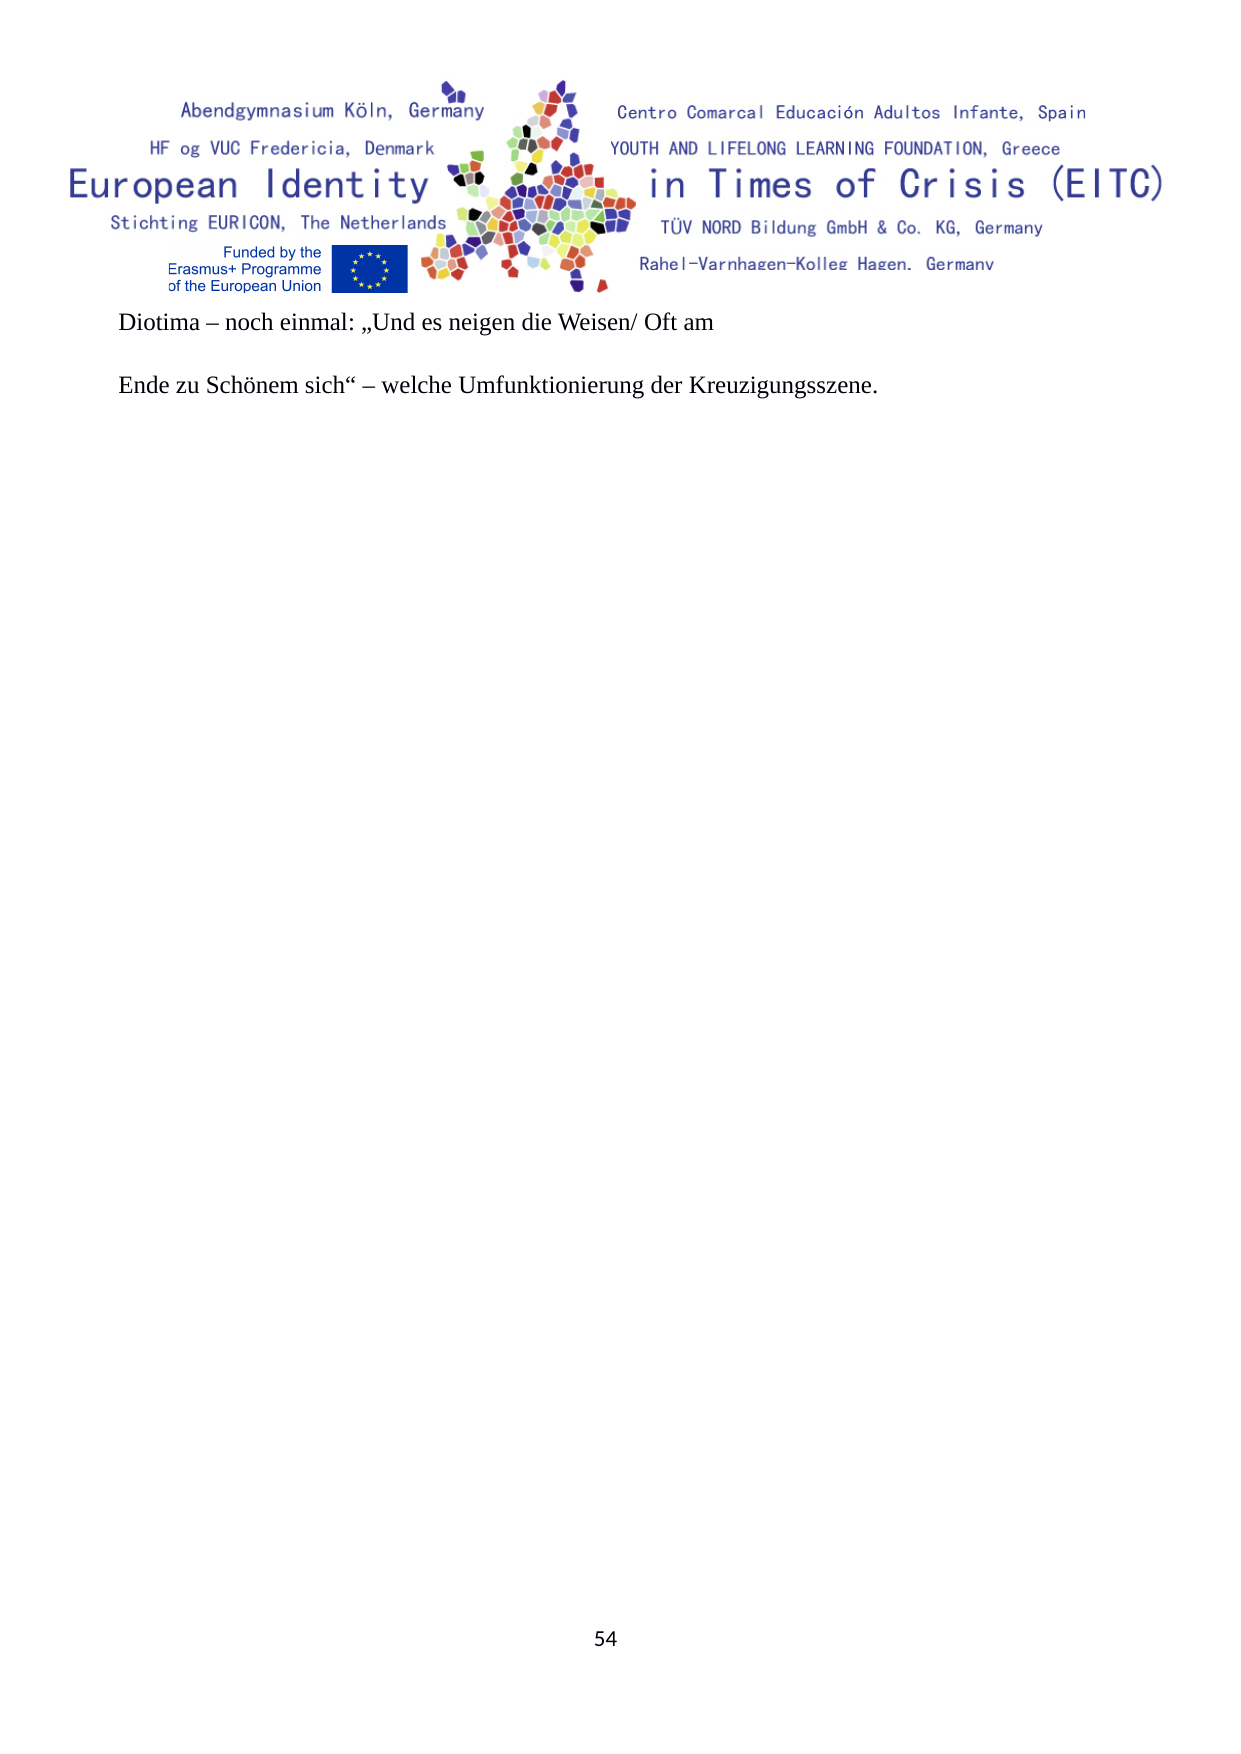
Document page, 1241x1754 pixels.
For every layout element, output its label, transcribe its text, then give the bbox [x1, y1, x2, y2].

picture [68, 77, 1172, 296]
text Ende zu Schönem sich“ – welche Umfunktionierung der Kreuzigungsszene. [118, 371, 1092, 399]
text Diotima – noch einmal: „Und es neigen die Weisen/ Oft am [118, 307, 1092, 335]
